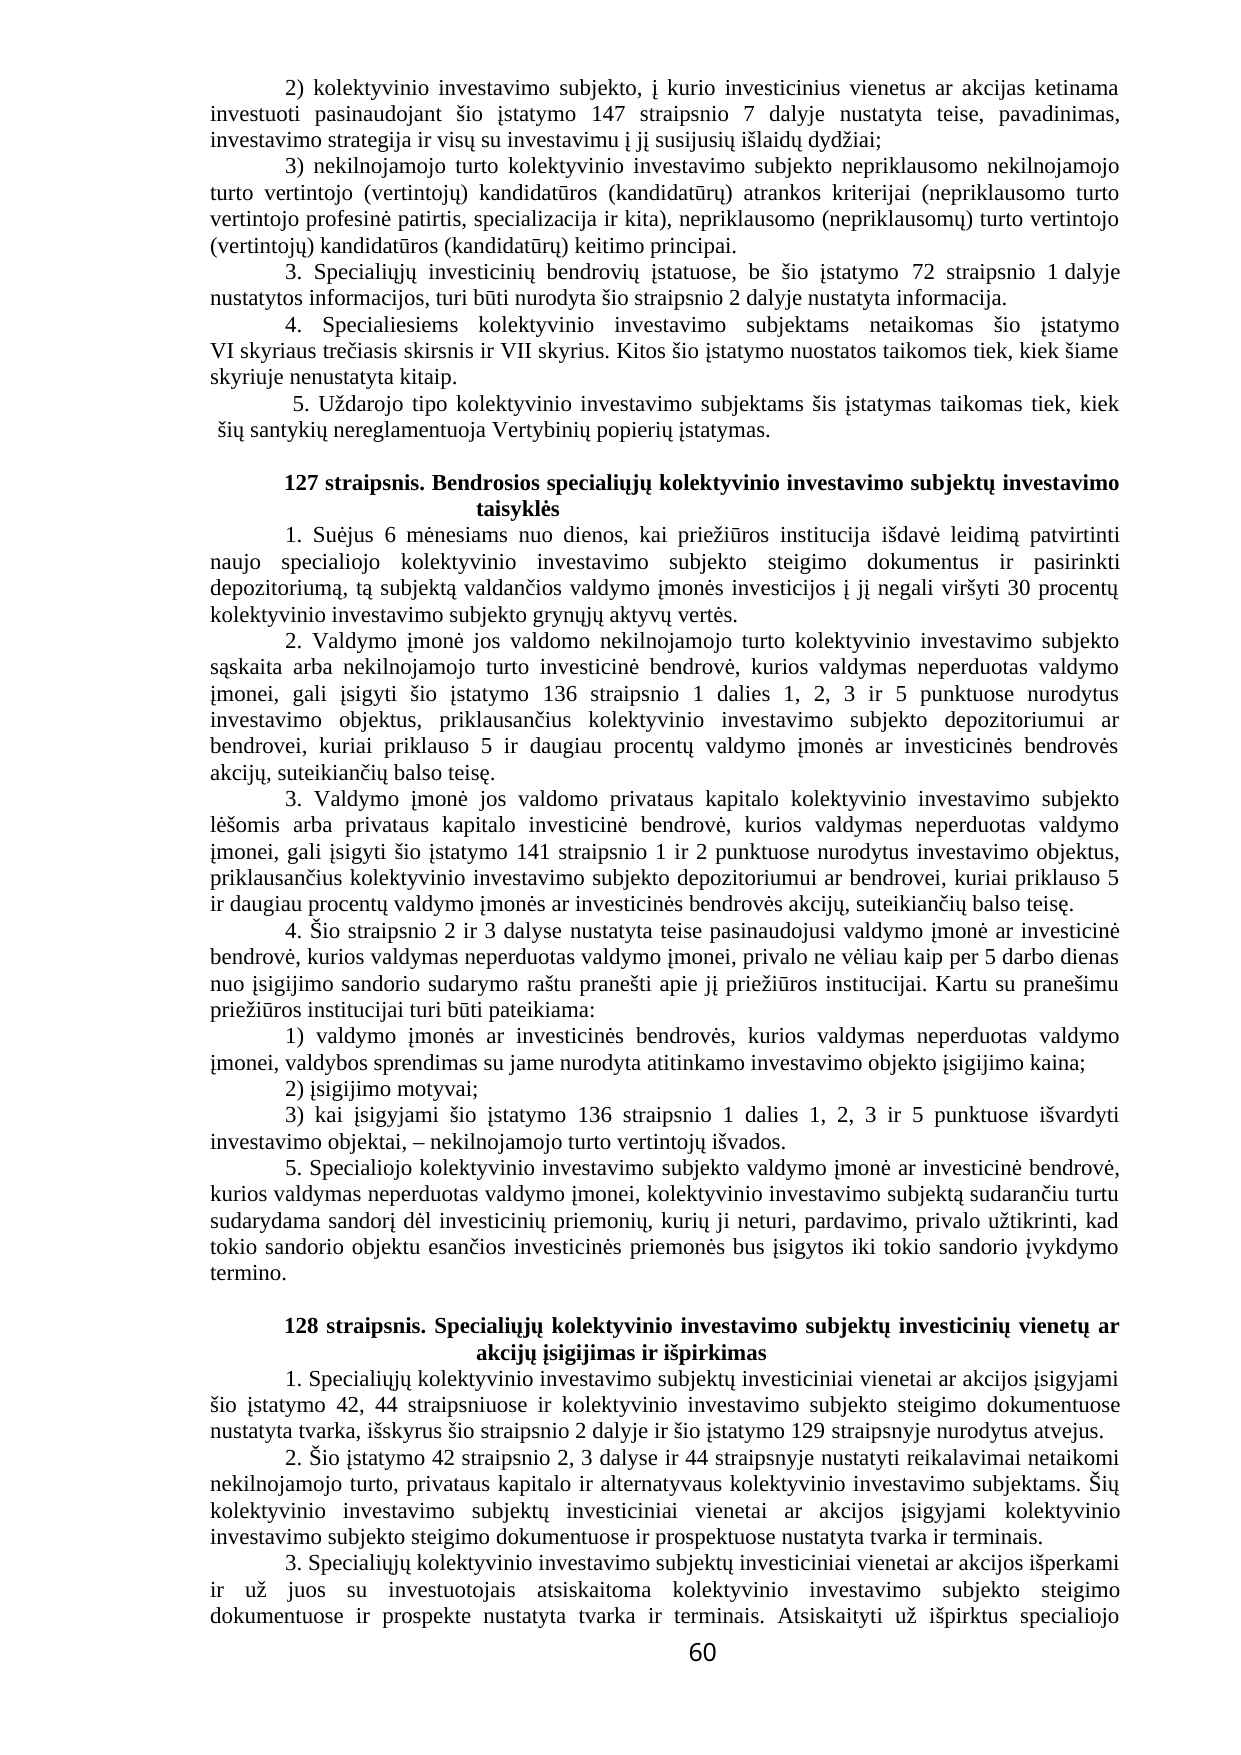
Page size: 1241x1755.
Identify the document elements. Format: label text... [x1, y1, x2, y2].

text 5. Uždarojo tipo kolektyvinio investavimo subjektams šis įstatymas taikomas tiek, kiek šių santykių nereglamentuoja Vertybinių popierių įstatymas. [217, 390, 1120, 442]
text 1) valdymo įmonės ar investicinės bendrovės, kurios valdymas neperduotas valdymo įmonei, valdybos sprendimas su jame nurodyta atitinkamo investavimo objekto įsigijimo kaina; [210, 1022, 1120, 1075]
text 2. Valdymo įmonė jos valdomo nekilnojamojo turto kolektyvinio investavimo subjekto sąskaita arba nekilnojamojo turto investicinė bendrovė, kurios valdymas neperduotas valdymo įmonei, gali įsigyti šio įstatymo 136 straipsnio 1 dalies 1, 2, 3 ir 5 punktuose nurodytus investavimo objektus, priklausančius kolektyvinio investavimo subjekto depozitoriumui ar bendrovei, kuriai priklauso 5 ir daugiau procentų valdymo įmonės ar investicinės bendrovės akcijų, suteikiančių balso teisę. [210, 627, 1120, 785]
text 127 straipsnis. Bendrosios specialiųjų kolektyvinio investavimo subjektų investavimo taisyklės [284, 469, 1120, 522]
text 2) kolektyvinio investavimo subjekto, į kurio investicinius vienetus ar akcijas ketinama investuoti pasinaudojant šio įstatymo 147 straipsnio 7 dalyje nustatyta teise, pavadinimas, investavimo strategija ir visų su investavimu į jį susijusių išlaidų dydžiai; [210, 73, 1120, 153]
text 2) įsigijimo motyvai; [210, 1075, 1120, 1101]
text 2. Šio įstatymo 42 straipsnio 2, 3 dalyse ir 44 straipsnyje nustatyti reikalavimai netaikomi nekilnojamojo turto, privataus kapitalo ir alternatyvaus kolektyvinio investavimo subjektams. Šių kolektyvinio investavimo subjektų investiciniai vienetai ar akcijos įsigyjami kolektyvinio investavimo subjekto steigimo dokumentuose ir prospektuose nustatyta tvarka ir terminais. [210, 1444, 1120, 1549]
text 3) kai įsigyjami šio įstatymo 136 straipsnio 1 dalies 1, 2, 3 ir 5 punktuose išvardyti investavimo objektai, – nekilnojamojo turto vertintojų išvados. [210, 1101, 1120, 1154]
text 3. Specialiųjų kolektyvinio investavimo subjektų investiciniai vienetai ar akcijos išperkami ir už juos su investuotojais atsiskaitoma kolektyvinio investavimo subjekto steigimo dokumentuose ir prospekte nustatyta tvarka ir terminais. Atsiskaityti už išpirktus specialiojo [210, 1549, 1120, 1628]
text 128 straipsnis. Specialiųjų kolektyvinio investavimo subjektų investicinių vienetų ar akcijų įsigijimas ir išpirkimas [284, 1312, 1120, 1365]
text 5. Specialiojo kolektyvinio investavimo subjekto valdymo įmonė ar investicinė bendrovė, kurios valdymas neperduotas valdymo įmonei, kolektyvinio investavimo subjektą sudarančiu turtu sudarydama sandorį dėl investicinių priemonių, kurių ji neturi, pardavimo, privalo užtikrinti, kad tokio sandorio objektu esančios investicinės priemonės bus įsigytos iki tokio sandorio įvykdymo termino. [210, 1154, 1120, 1286]
text 4. Šio straipsnio 2 ir 3 dalyse nustatyta teise pasinaudojusi valdymo įmonė ar investicinė bendrovė, kurios valdymas neperduotas valdymo įmonei, privalo ne vėliau kaip per 5 darbo dienas nuo įsigijimo sandorio sudarymo raštu pranešti apie jį priežiūros institucijai. Kartu su pranešimu priežiūros institucijai turi būti pateikiama: [210, 917, 1120, 1022]
text 4. Specialiesiems kolektyvinio investavimo subjektams netaikomas šio įstatymo VI skyriaus trečiasis skirsnis ir VII skyrius. Kitos šio įstatymo nuostatos taikomos tiek, kiek šiame skyriuje nenustatyta kitaip. [210, 311, 1120, 390]
text 1. Specialiųjų kolektyvinio investavimo subjektų investiciniai vienetai ar akcijos įsigyjami šio įstatymo 42, 44 straipsniuose ir kolektyvinio investavimo subjekto steigimo dokumentuose nustatyta tvarka, išskyrus šio straipsnio 2 dalyje ir šio įstatymo 129 straipsnyje nurodytus atvejus. [210, 1365, 1120, 1444]
text 1. Suėjus 6 mėnesiams nuo dienos, kai priežiūros institucija išdavė leidimą patvirtinti naujo specialiojo kolektyvinio investavimo subjekto steigimo dokumentus ir pasirinkti depozitoriumą, tą subjektą valdančios valdymo įmonės investicijos į jį negali viršyti 30 procentų kolektyvinio investavimo subjekto grynųjų aktyvų vertės. [210, 522, 1120, 627]
text 3. Specialiųjų investicinių bendrovių įstatuose, be šio įstatymo 72 straipsnio 1 dalyje nustatytos informacijos, turi būti nurodyta šio straipsnio 2 dalyje nustatyta informacija. [210, 258, 1120, 311]
text 3. Valdymo įmonė jos valdomo privataus kapitalo kolektyvinio investavimo subjekto lėšomis arba privataus kapitalo investicinė bendrovė, kurios valdymas neperduotas valdymo įmonei, gali įsigyti šio įstatymo 141 straipsnio 1 ir 2 punktuose nurodytus investavimo objektus, priklausančius kolektyvinio investavimo subjekto depozitoriumui ar bendrovei, kuriai priklauso 5 ir daugiau procentų valdymo įmonės ar investicinės bendrovės akcijų, suteikiančių balso teisę. [210, 785, 1120, 917]
text 3) nekilnojamojo turto kolektyvinio investavimo subjekto nepriklausomo nekilnojamojo turto vertintojo (vertintojų) kandidatūros (kandidatūrų) atrankos kriterijai (nepriklausomo turto vertintojo profesinė patirtis, specializacija ir kita), nepriklausomo (nepriklausomų) turto vertintojo (vertintojų) kandidatūros (kandidatūrų) keitimo principai. [210, 153, 1120, 258]
